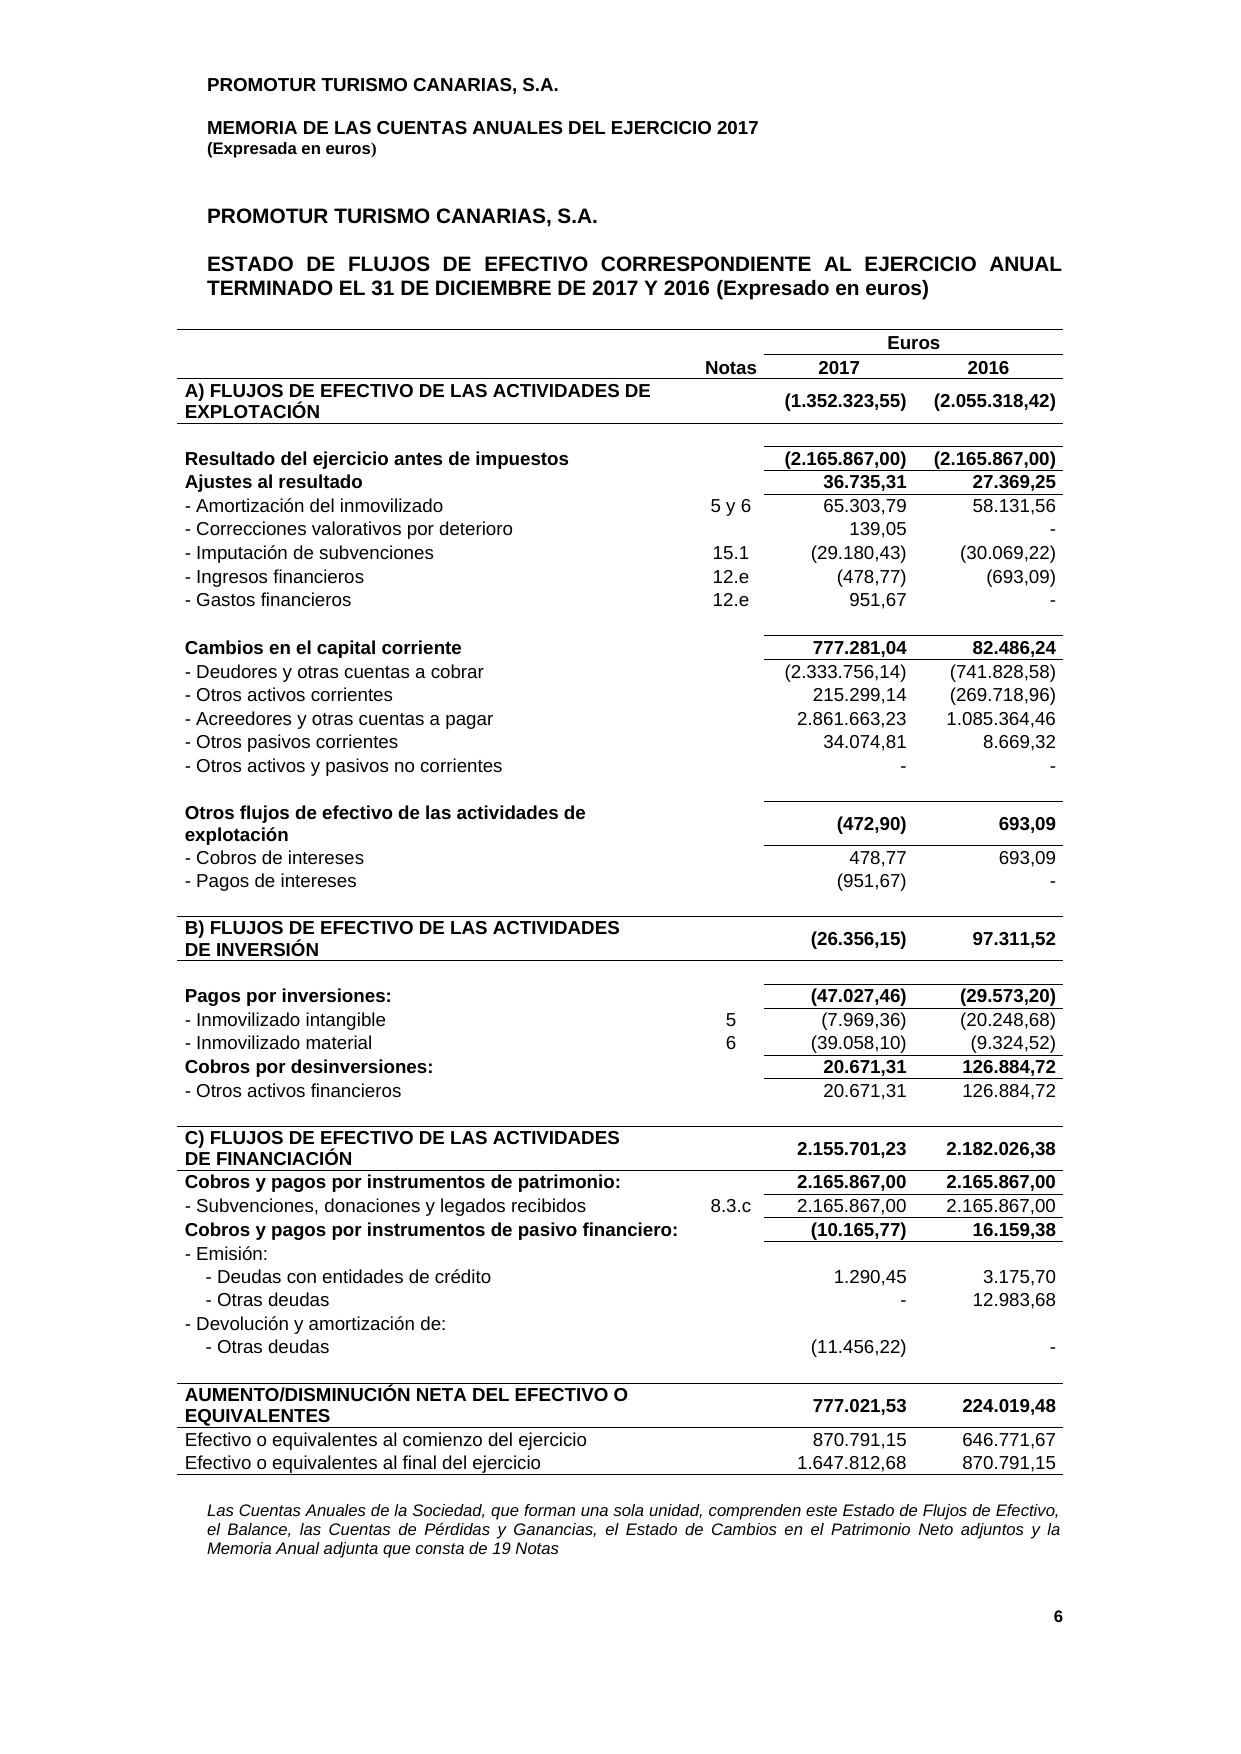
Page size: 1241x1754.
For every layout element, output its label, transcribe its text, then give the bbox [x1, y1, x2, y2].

table_cell [764, 1359, 914, 1383]
table_cell (693,09) [914, 564, 1063, 588]
table_cell [697, 446, 764, 470]
table_cell (30.069,22) [914, 541, 1063, 564]
table_cell - Deudas con entidades de crédito [177, 1264, 697, 1288]
table_cell 2.165.867,00 [914, 1171, 1063, 1193]
table_cell - Subvenciones, donaciones y legados recibidos [177, 1194, 697, 1217]
table_cell 97.311,52 [914, 917, 1063, 960]
table_cell Efectivo o equivalentes al final del ejercicio [177, 1450, 697, 1474]
table_cell - Gastos financieros [177, 588, 697, 612]
table_cell [177, 1359, 697, 1383]
table_cell [697, 1241, 764, 1264]
table_cell [177, 424, 697, 446]
table_cell (2.055.318,42) [914, 379, 1063, 422]
table_cell 20.671,31 [764, 1056, 914, 1078]
table_cell - Emisión: [177, 1241, 697, 1264]
table_cell [914, 961, 1063, 984]
table_cell [697, 984, 764, 1007]
table_cell [697, 1102, 764, 1126]
table_cell - Ingresos financieros [177, 564, 697, 588]
table_cell [697, 1078, 764, 1102]
table_cell 2.182.026,38 [914, 1127, 1063, 1170]
table_cell (29.180,43) [764, 541, 914, 564]
table_cell Resultado del ejercicio antes de impuestos [177, 446, 697, 470]
table_cell 1.290,45 [764, 1264, 914, 1288]
table_cell 27.369,25 [914, 471, 1063, 493]
table_cell - [914, 754, 1063, 777]
table_cell 693,09 [914, 802, 1063, 845]
table_cell [764, 961, 914, 984]
table_cell [697, 869, 764, 892]
text ESTADO DE FLUJOS DE EFECTIVO CORRESPONDIENTE AL EJERCICIO ANUAL TERMINADO EL 31 DE DICIEMBRE DE 2017 Y 2016 (Expresado en euros) [207, 252, 1063, 299]
table_cell (39.058,10) [764, 1031, 914, 1055]
table_cell 2017 [764, 355, 914, 378]
table_cell 2.165.867,00 [914, 1195, 1063, 1217]
table_cell [764, 424, 914, 446]
table_cell [764, 1242, 914, 1264]
table_cell [914, 424, 1063, 446]
table_cell 951,67 [764, 588, 914, 612]
table_cell 870.791,15 [764, 1428, 914, 1450]
table_cell - Otros pasivos corrientes [177, 730, 697, 753]
table_cell 8.669,32 [914, 730, 1063, 753]
table_cell (26.356,15) [764, 917, 914, 960]
table_cell (47.027,46) [764, 985, 914, 1007]
table_cell 3.175,70 [914, 1264, 1063, 1288]
table_cell [697, 961, 764, 984]
table_cell [697, 754, 764, 777]
table_cell 478,77 [764, 846, 914, 869]
table_cell [914, 892, 1063, 916]
table_cell [697, 517, 764, 541]
table_cell [697, 917, 764, 960]
table_cell 12.983,68 [914, 1288, 1063, 1312]
table_header [697, 330, 764, 353]
table_cell [697, 892, 764, 916]
table_cell [697, 1428, 764, 1450]
table_cell Cambios en el capital corriente [177, 635, 697, 659]
table_cell [177, 777, 697, 801]
table_cell [697, 1450, 764, 1474]
table_cell [697, 730, 764, 753]
table_cell 2016 [914, 355, 1063, 378]
table_cell 6 [697, 1031, 764, 1055]
table_cell [697, 1264, 764, 1288]
table_cell [697, 1384, 764, 1427]
table_cell [697, 1217, 764, 1241]
table_cell [697, 1335, 764, 1359]
table_cell Efectivo o equivalentes al comienzo del ejercicio [177, 1428, 697, 1450]
table_cell - Correcciones valorativos por deterioro [177, 517, 697, 541]
table_cell [764, 777, 914, 801]
table_cell [697, 706, 764, 730]
table_cell (1.352.323,55) [764, 379, 914, 422]
table_cell 8.3.c [697, 1194, 764, 1217]
table_cell - Otras deudas [177, 1335, 697, 1359]
table_cell 2.861.663,23 [764, 706, 914, 730]
table_cell - Otras deudas [177, 1288, 697, 1312]
table_cell 126.884,72 [914, 1079, 1063, 1102]
table_cell Cobros y pagos por instrumentos de patrimonio: [177, 1171, 697, 1193]
table_cell - [914, 588, 1063, 612]
table_cell - Acreedores y otras cuentas a pagar [177, 706, 697, 730]
table_cell (2.165.867,00) [914, 447, 1063, 470]
table_cell [914, 1242, 1063, 1264]
table_cell 2.165.867,00 [764, 1171, 914, 1193]
table_cell - [764, 754, 914, 777]
table_cell 5 y 6 [697, 494, 764, 517]
table_cell 20.671,31 [764, 1079, 914, 1102]
table_cell - Devolución y amortización de: [177, 1312, 697, 1335]
table_cell 2.155.701,23 [764, 1127, 914, 1170]
table_cell - Inmovilizado intangible [177, 1008, 697, 1031]
table_cell AUMENTO/DISMINUCIÓN NETA DEL EFECTIVO O EQUIVALENTES [177, 1384, 697, 1427]
table_cell Notas [697, 354, 764, 378]
table_cell 693,09 [914, 846, 1063, 869]
table_cell (7.969,36) [764, 1009, 914, 1031]
subtitle Las Cuentas Anuales de la Sociedad, que forman una sola unidad, comprenden este Estado de Flujos de Efectivo, el Balance, las Cuentas de Pérdidas y Ganancias, el Estado de Cambios en el Patrimonio Neto adjuntos y la Memoria Anual adjunta que consta de 19 Notas [207, 1501, 1063, 1558]
table_cell [177, 354, 697, 378]
table_cell - [914, 869, 1063, 892]
table_cell (2.165.867,00) [764, 447, 914, 470]
table_cell 777.281,04 [764, 636, 914, 659]
table_cell Pagos por inversiones: [177, 984, 697, 1007]
table_cell (2.333.756,14) [764, 660, 914, 683]
table_header Euros [764, 330, 1063, 353]
table_cell A) FLUJOS DE EFECTIVO DE LAS ACTIVIDADES DE EXPLOTACIÓN [177, 379, 697, 422]
table_cell 139,05 [764, 517, 914, 541]
table_cell [914, 612, 1063, 635]
table_cell 126.884,72 [914, 1056, 1063, 1078]
table_cell [697, 1055, 764, 1078]
table_cell - Otros activos financieros [177, 1078, 697, 1102]
table_cell [177, 961, 697, 984]
table_cell - Inmovilizado material [177, 1031, 697, 1055]
table_cell [697, 1359, 764, 1383]
table_cell [914, 1359, 1063, 1383]
table_cell [914, 1312, 1063, 1335]
text PROMOTUR TURISMO CANARIAS, S.A. [207, 204, 1063, 228]
table_cell [697, 1312, 764, 1335]
table_cell - Imputación de subvenciones [177, 541, 697, 564]
table_cell [697, 801, 764, 845]
table_cell [914, 1102, 1063, 1126]
table_cell 1.647.812,68 [764, 1450, 914, 1474]
table_cell (29.573,20) [914, 985, 1063, 1007]
table_cell [697, 1288, 764, 1312]
table_cell 215.299,14 [764, 683, 914, 706]
table_cell [697, 470, 764, 493]
table_cell C) FLUJOS DE EFECTIVO DE LAS ACTIVIDADES DE FINANCIACIÓN [177, 1127, 697, 1170]
table_cell [177, 612, 697, 635]
table_cell [697, 379, 764, 422]
table_cell (9.324,52) [914, 1031, 1063, 1055]
table_cell Otros flujos de efectivo de las actividades de explotación [177, 801, 697, 845]
table_cell 16.159,38 [914, 1218, 1063, 1241]
table_cell [697, 612, 764, 635]
table_cell - Amortización del inmovilizado [177, 494, 697, 517]
table_cell 224.019,48 [914, 1384, 1063, 1427]
table_cell [697, 777, 764, 801]
table_cell [697, 424, 764, 446]
table_cell - [764, 1288, 914, 1312]
table_cell - Otros activos corrientes [177, 683, 697, 706]
table_cell B) FLUJOS DE EFECTIVO DE LAS ACTIVIDADES DE INVERSIÓN [177, 917, 697, 960]
table_cell 34.074,81 [764, 730, 914, 753]
table_cell [697, 1127, 764, 1170]
table_cell [914, 777, 1063, 801]
table_cell [177, 892, 697, 916]
table_cell (10.165,77) [764, 1218, 914, 1241]
table_cell (20.248,68) [914, 1009, 1063, 1031]
table_cell - Otros activos y pasivos no corrientes [177, 754, 697, 777]
table_cell - Deudores y otras cuentas a cobrar [177, 659, 697, 683]
table_cell 5 [697, 1008, 764, 1031]
table_cell [764, 1312, 914, 1335]
table_cell 2.165.867,00 [764, 1195, 914, 1217]
table_cell (11.456,22) [764, 1335, 914, 1359]
table_cell [764, 1102, 914, 1126]
table_cell (951,67) [764, 869, 914, 892]
table_cell 777.021,53 [764, 1384, 914, 1427]
table_header [177, 330, 697, 353]
table_cell 58.131,56 [914, 495, 1063, 517]
table_cell - Cobros de intereses [177, 845, 697, 869]
table_cell (741.828,58) [914, 660, 1063, 683]
table_cell [697, 659, 764, 683]
table_cell Cobros por desinversiones: [177, 1055, 697, 1078]
table_cell Cobros y pagos por instrumentos de pasivo financiero: [177, 1217, 697, 1241]
table_cell [697, 845, 764, 869]
table_cell (269.718,96) [914, 683, 1063, 706]
table_cell 82.486,24 [914, 636, 1063, 659]
table_cell (478,77) [764, 564, 914, 588]
table_cell - [914, 517, 1063, 541]
table_cell [177, 1102, 697, 1126]
table_cell (472,90) [764, 802, 914, 845]
table_cell [697, 1171, 764, 1193]
table_cell - Pagos de intereses [177, 869, 697, 892]
table_cell [764, 892, 914, 916]
table_cell 12.e [697, 588, 764, 612]
table_cell 12.e [697, 564, 764, 588]
table_cell 870.791,15 [914, 1450, 1063, 1474]
table_cell 65.303,79 [764, 495, 914, 517]
table_cell 36.735,31 [764, 471, 914, 493]
table_cell 646.771,67 [914, 1428, 1063, 1450]
table_cell - [914, 1335, 1063, 1359]
table_cell [697, 683, 764, 706]
table_cell 1.085.364,46 [914, 706, 1063, 730]
table_cell 15.1 [697, 541, 764, 564]
table_cell [697, 635, 764, 659]
table_cell Ajustes al resultado [177, 470, 697, 493]
table_cell [764, 612, 914, 635]
